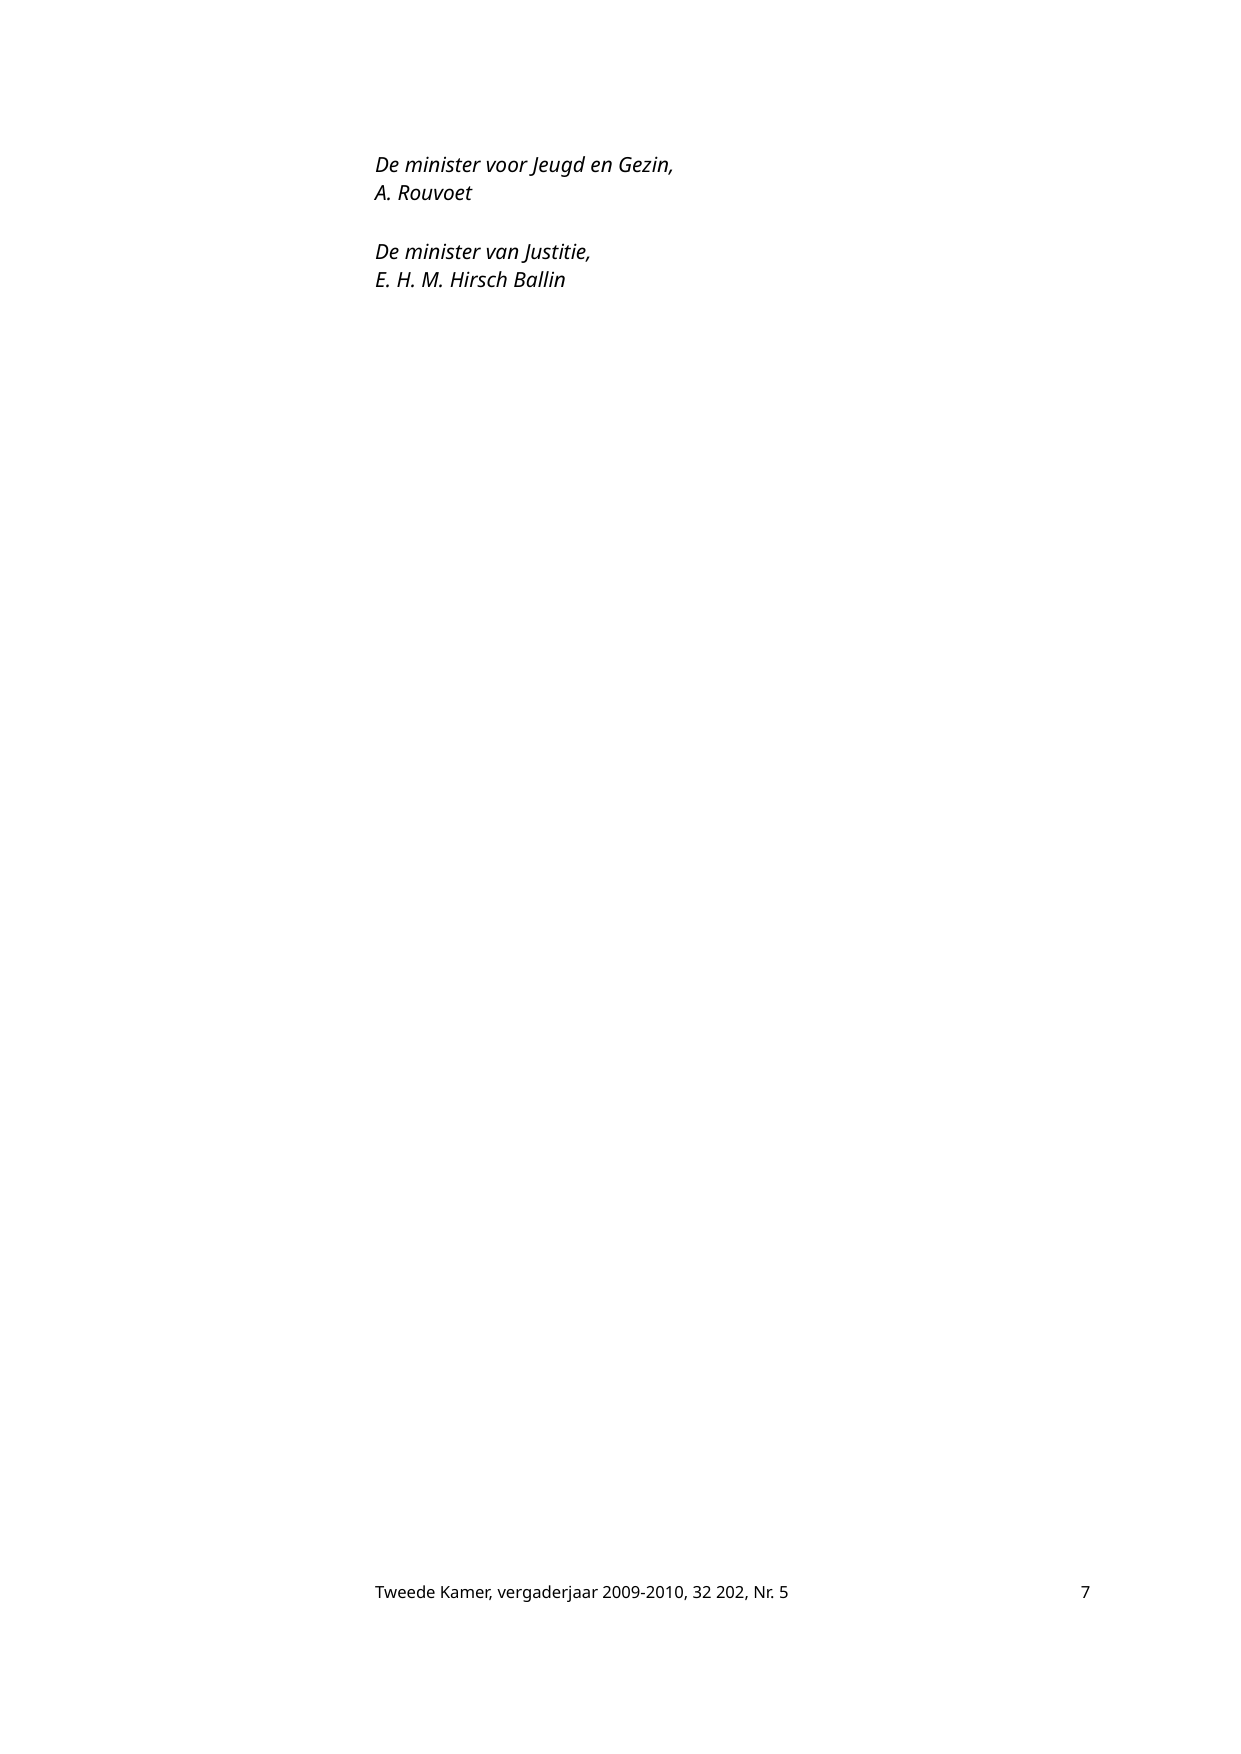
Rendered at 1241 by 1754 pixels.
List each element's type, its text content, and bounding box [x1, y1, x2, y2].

text De minister voor Jeugd en Gezin, [375, 150, 1090, 178]
text E. H. M. Hirsch Ballin [375, 265, 1090, 294]
text De minister van Justitie, [375, 237, 1090, 265]
text A. Rouvoet [375, 178, 1090, 207]
